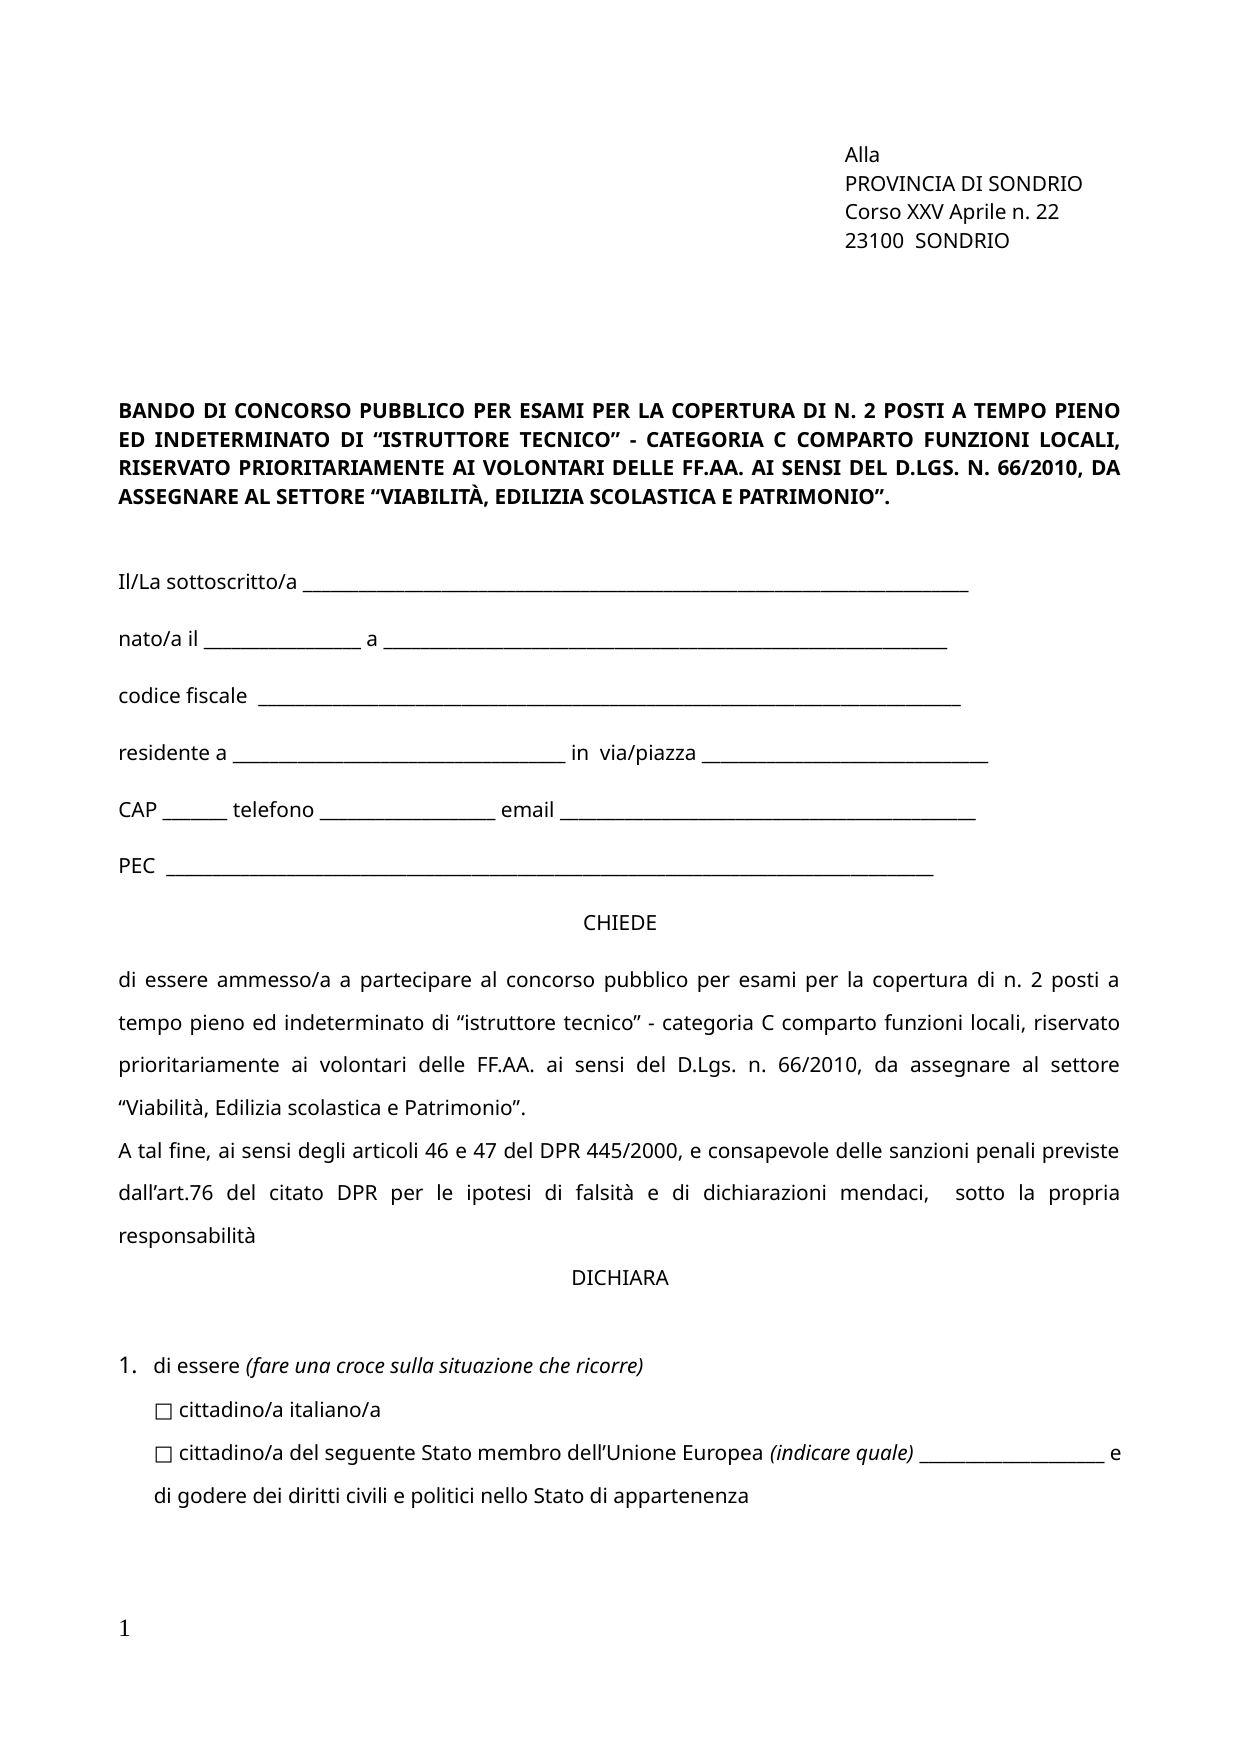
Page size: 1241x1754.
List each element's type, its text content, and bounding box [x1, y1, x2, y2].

text 23100 SONDRIO [118, 226, 1122, 254]
text PEC ___________________________________________________________________________________ [118, 852, 1122, 880]
text CHIEDE [118, 908, 1122, 937]
text DICHIARA [118, 1263, 1122, 1292]
text CAP _______ telefono ___________________ email _____________________________________________ [118, 795, 1122, 823]
text Alla [118, 141, 1122, 169]
text Il/La sottoscritto/a ________________________________________________________________________ [118, 567, 1122, 596]
text Corso XXV Aprile n. 22 [118, 197, 1122, 226]
list □ cittadino/a del seguente Stato membro dell’Unione Europea (indicare quale) ____________________ e di godere dei diritti civili e politici nello Stato di appartenenza [118, 1438, 1122, 1509]
text residente a ____________________________________ in via/piazza _______________________________ [118, 738, 1122, 766]
text di essere ammesso/a a partecipare al concorso pubblico per esami per la copertura di n. 2 posti a tempo pieno ed indeterminato di “istruttore tecnico” - categoria C comparto funzioni locali, riservato prioritariamente ai volontari delle FF.AA. ai sensi del D.Lgs. n. 66/2010, da assegnare al settore “Viabilità, Edilizia scolastica e Patrimonio”. [118, 965, 1122, 1122]
text codice fiscale ____________________________________________________________________________ [118, 681, 1122, 709]
text A tal fine, ai sensi degli articoli 46 e 47 del DPR 445/2000, e consapevole delle sanzioni penali previste dall’art.76 del citato DPR per le ipotesi di falsità e di dichiarazioni mendaci, sotto la propria responsabilità [118, 1136, 1122, 1249]
list □ cittadino/a italiano/a [118, 1396, 1122, 1424]
text PROVINCIA DI SONDRIO [118, 169, 1122, 197]
text nato/a il _________________ a _____________________________________________________________ [118, 624, 1122, 652]
text BANDO DI CONCORSO PUBBLICO PER ESAMI PER LA COPERTURA DI N. 2 POSTI A TEMPO PIENO ED INDETERMINATO DI “ISTRUTTORE TECNICO” - CATEGORIA C COMPARTO FUNZIONI LOCALI, RISERVATO PRIORITARIAMENTE AI VOLONTARI DELLE FF.AA. AI SENSI DEL D.LGS. N. 66/2010, DA ASSEGNARE AL SETTORE “VIABILITÀ, EDILIZIA SCOLASTICA E PATRIMONIO”. [118, 397, 1122, 510]
list di essere (fare una croce sulla situazione che ricorre) [118, 1349, 1122, 1380]
